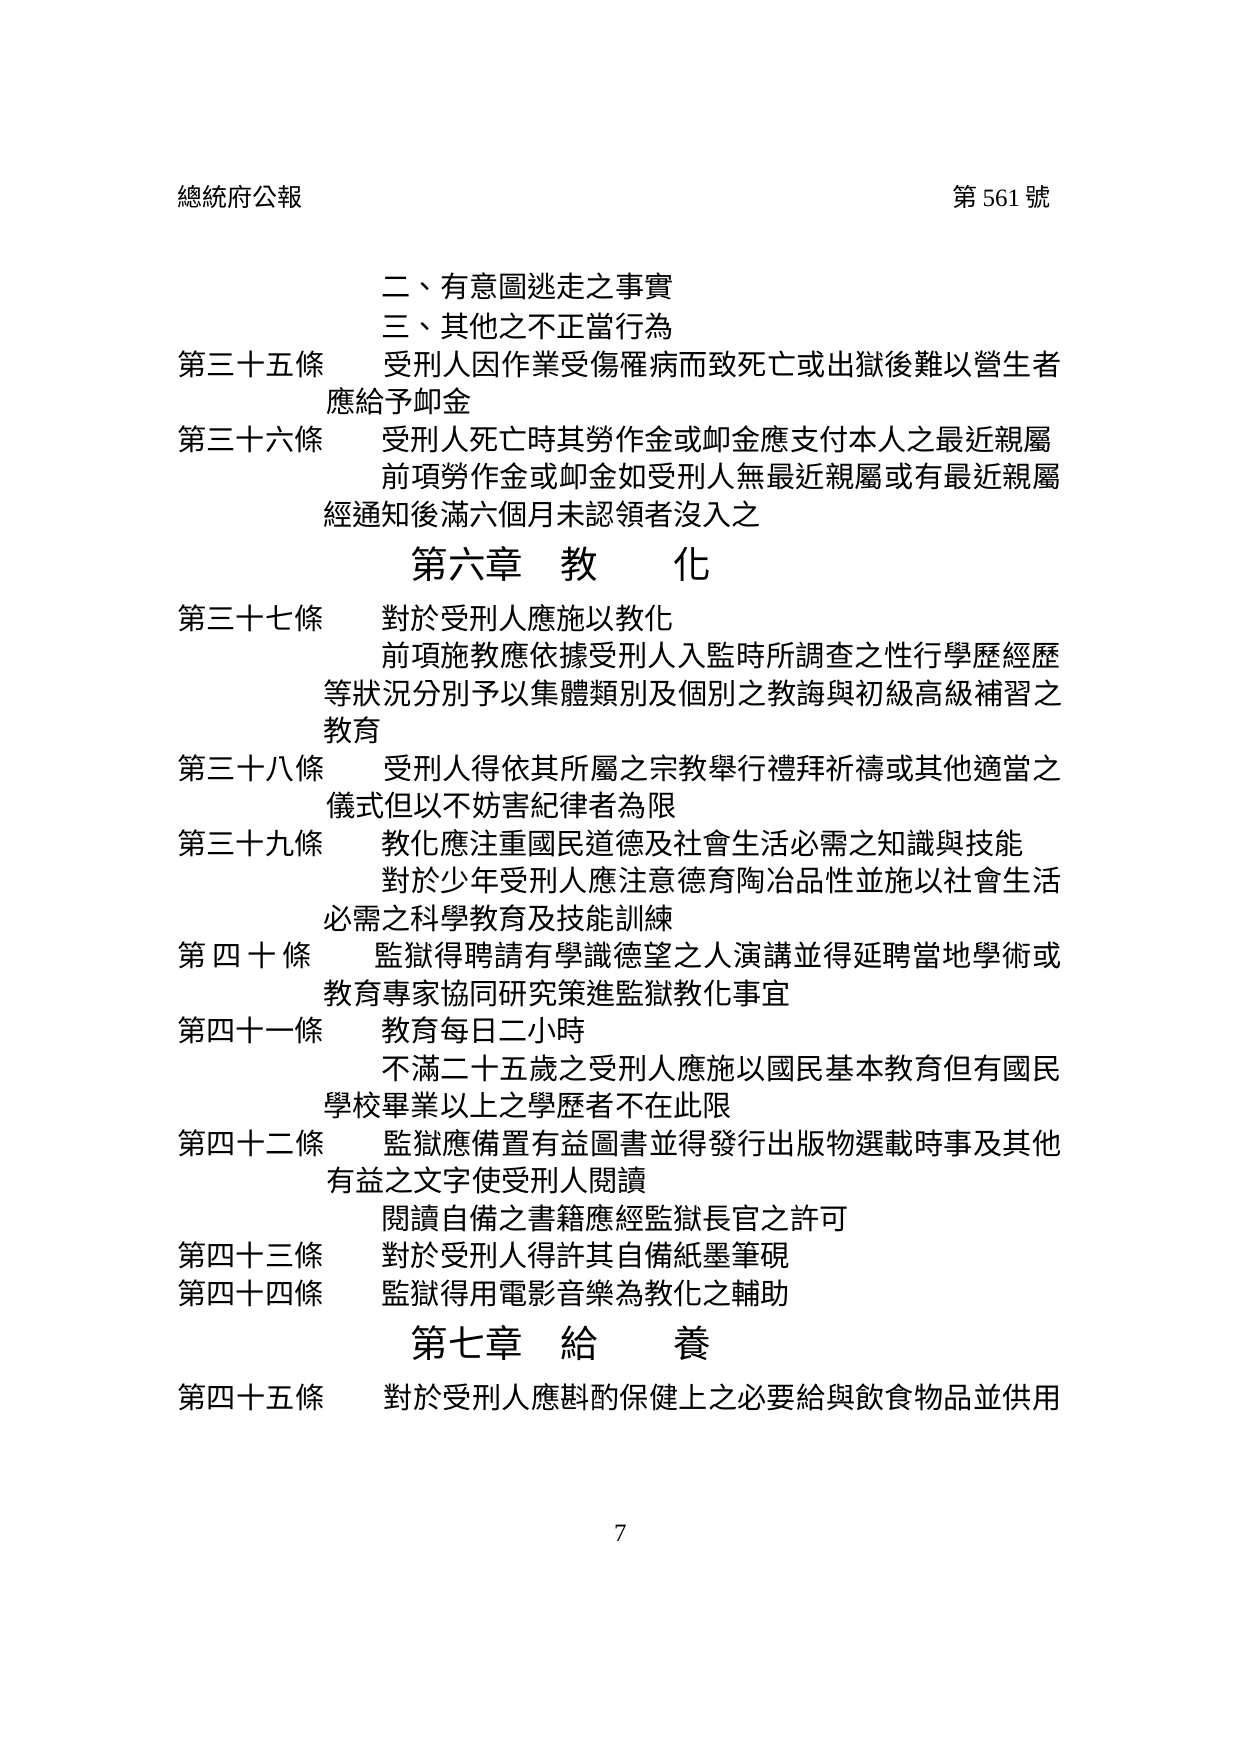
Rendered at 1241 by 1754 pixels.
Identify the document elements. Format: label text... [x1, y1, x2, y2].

text 第四十三條 對於受刑人得許其自備紙墨筆硯 [177, 1237, 1063, 1274]
text 前項勞作金或卹金如受刑人無最近親屬或有最近親屬經通知後滿六個月未認領者沒入之 [323, 457, 1063, 532]
text 第三十九條 教化應注重國民道德及社會生活必需之知識與技能 [177, 824, 1063, 862]
text 第四十四條 監獄得用電影音樂為教化之輔助 [177, 1274, 1063, 1312]
text 第四十二條 監獄應備置有益圖書並得發行出版物選載時事及其他有益之文字使受刑人閱讀 [177, 1124, 1063, 1199]
text 第三十五條 受刑人因作業受傷罹病而致死亡或出獄後難以營生者應給予卹金 [177, 345, 1063, 420]
text 三、其他之不正當行為 [381, 305, 1063, 345]
text 第四十條 監獄得聘請有學識德望之人演講並得延聘當地學術或教育專家協同研究策進監獄教化事宜 [177, 937, 1063, 1012]
text 第三十八條 受刑人得依其所屬之宗教舉行禮拜祈禱或其他適當之儀式但以不妨害紀律者為限 [177, 749, 1063, 824]
text 第六章 教 化 [411, 545, 1063, 587]
text 二、有意圖逃走之事實 [381, 266, 1063, 305]
text 第三十六條 受刑人死亡時其勞作金或卹金應支付本人之最近親屬 [177, 420, 1063, 457]
text 不滿二十五歲之受刑人應施以國民基本教育但有國民學校畢業以上之學歷者不在此限 [323, 1049, 1063, 1124]
text 第四十五條 對於受刑人應斟酌保健上之必要給與飲食物品並供用 [177, 1378, 1063, 1416]
text 第七章 給 養 [411, 1324, 1063, 1366]
text 第三十七條 對於受刑人應施以教化 [177, 599, 1063, 637]
text 閱讀自備之書籍應經監獄長官之許可 [323, 1199, 1063, 1237]
text 前項施教應依據受刑人入監時所調查之性行學歷經歷等狀況分別予以集體類別及個別之教誨與初級高級補習之教育 [323, 637, 1063, 749]
text 對於少年受刑人應注意德育陶冶品性並施以社會生活必需之科學教育及技能訓練 [323, 862, 1063, 937]
text 第四十一條 教育每日二小時 [177, 1012, 1063, 1049]
